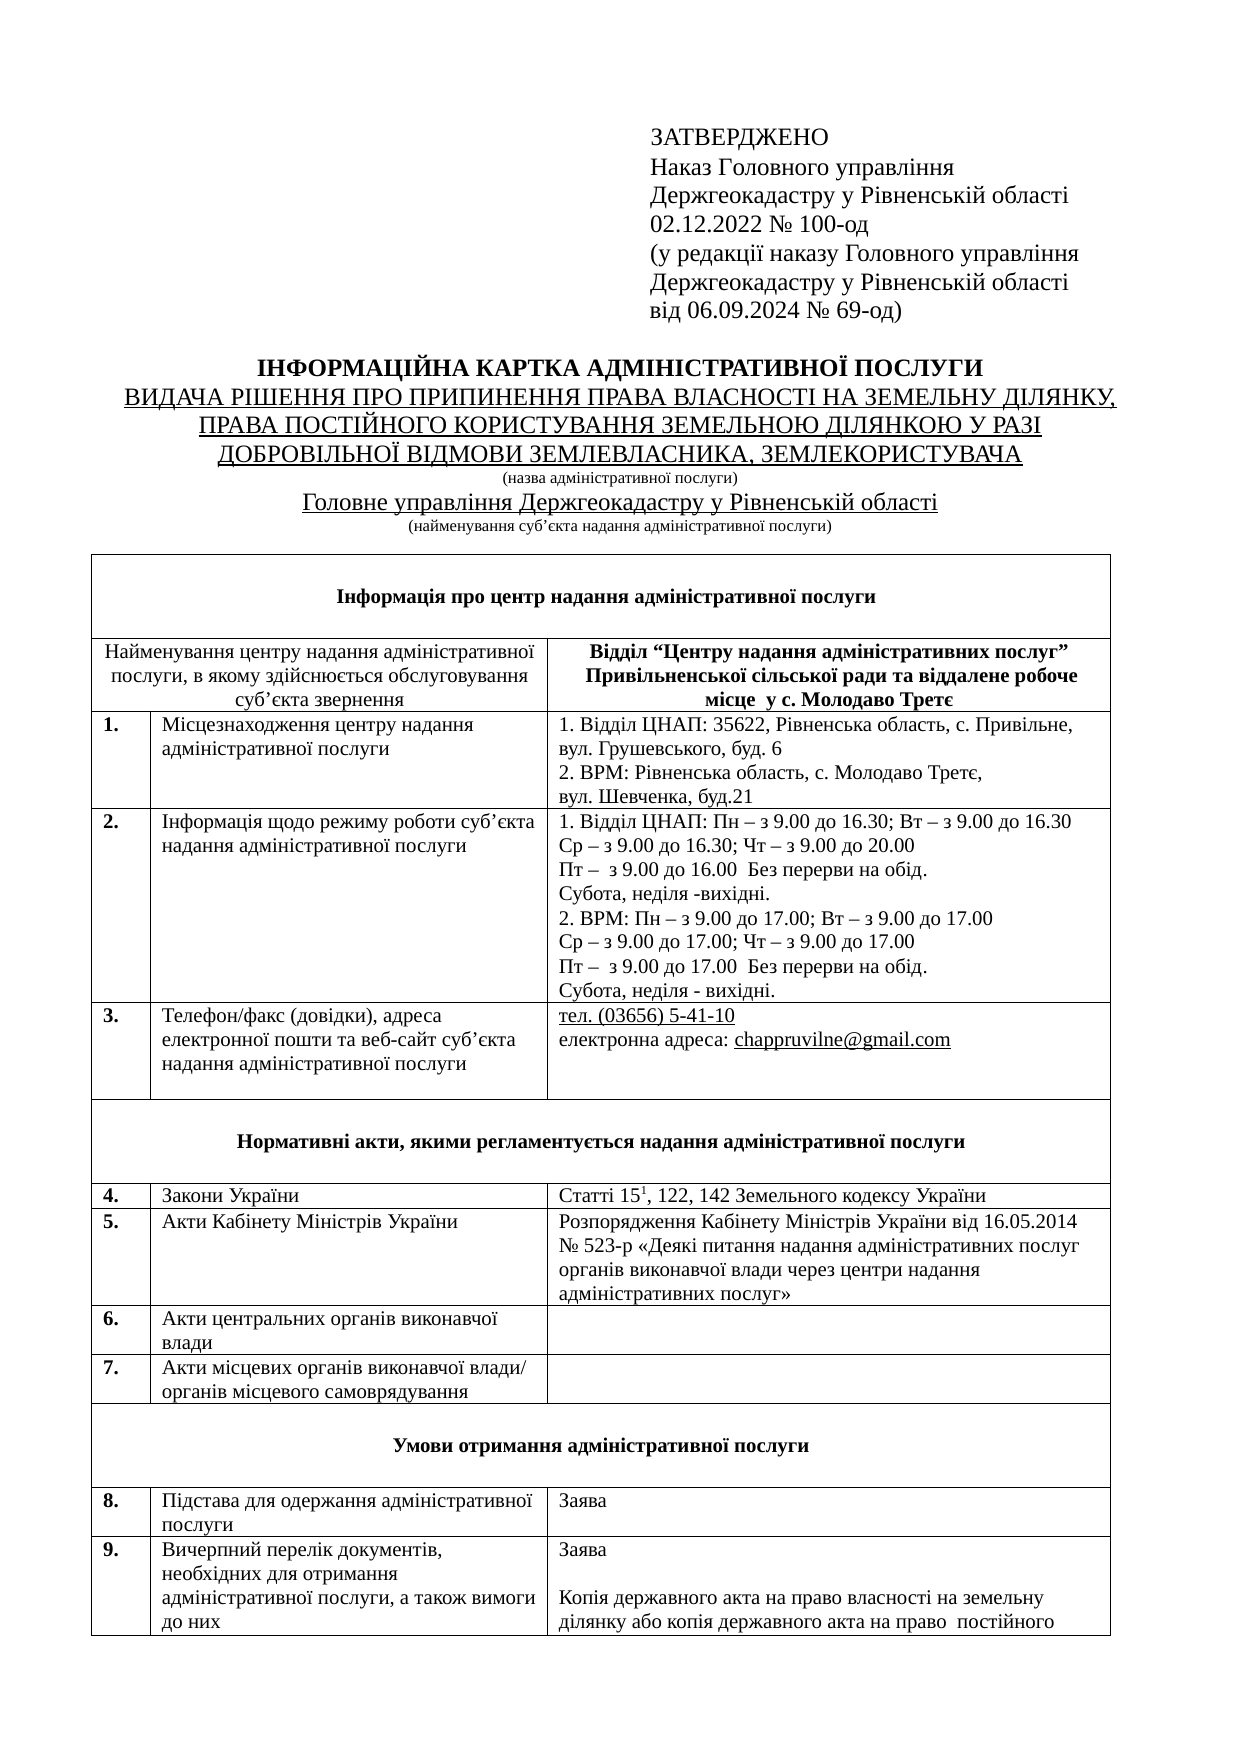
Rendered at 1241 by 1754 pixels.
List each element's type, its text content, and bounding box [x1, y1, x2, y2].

table_cell 6. [92, 1306, 150, 1354]
table_cell 2. [92, 809, 150, 1002]
table_cell Інформація щодо режиму роботи суб’єкта надання адміністративної послуги [151, 809, 547, 1002]
table_cell 4. [92, 1184, 150, 1207]
text Наказ Головного управління Держгеокадастру у Рівненській області [650, 152, 1122, 209]
table_cell 9. [92, 1537, 150, 1635]
table_cell Підстава для одержання адміністративної послуги [151, 1488, 547, 1536]
table_cell [548, 1306, 1110, 1354]
table_cell 8. [92, 1488, 150, 1536]
text (у редакції наказу Головного управління Держгеокадастру у Рівненській області [650, 238, 1122, 295]
table_cell 3. [92, 1003, 150, 1099]
text від 06.09.2024 № 69-од) [118, 295, 1122, 324]
table_cell 5. [92, 1209, 150, 1305]
text Видача рішення про припинення ПРАВА власнОСТІ НА ЗЕМЕЛЬНУ ДІЛЯНКУ, ПРАВА ПОСТІЙНОГО КОРИСТУВАННЯ ЗЕМЕЛЬНОЮ ДІЛЯНКОЮ У РАЗІ ДОБРОВІЛЬНОЇ ВІДМОВИ ЗЕМЛЕВЛАСНИКА, ЗЕМЛЕКОРИСТУВАЧА [118, 382, 1122, 468]
table_cell Найменування центру надання адміністративної послуги, в якому здійснюється обслуговування суб’єкта звернення [92, 639, 547, 711]
table_cell Акти центральних органів виконавчої влади [151, 1306, 547, 1354]
table_cell 1. Відділ ЦНАП: 35622, Рівненська область, с. Привільне, вул. Грушевського, буд. 6 2. ВРМ: Рівненська область, с. Молодаво Третє, вул. Шевченка, буд.21 [548, 712, 1110, 808]
text (назва адміністративної послуги) [118, 468, 1122, 487]
table_cell тел. (03656) 5-41-10 електронна адреса: chappruvilne@gmail.com [548, 1003, 1110, 1099]
text Головне управління Держгеокадастру у Рівненській області [118, 487, 1122, 516]
table_cell [548, 1355, 1110, 1403]
table_cell Статті 151, 122, 142 Земельного кодексу України [548, 1184, 1110, 1207]
table_cell Закони України [151, 1184, 547, 1207]
table_cell Місцезнаходження центру надання адміністративної послуги [151, 712, 547, 808]
table_cell 1. Відділ ЦНАП: Пн – з 9.00 до 16.30; Вт – з 9.00 до 16.30 Ср – з 9.00 до 16.30; Чт – з 9.00 до 20.00 Пт – з 9.00 до 16.00 Без перерви на обід. Субота, неділя -вихідні. 2. ВРМ: Пн – з 9.00 до 17.00; Вт – з 9.00 до 17.00 Ср – з 9.00 до 17.00; Чт – з 9.00 до 17.00 Пт – з 9.00 до 17.00 Без перерви на обід. Субота, неділя - вихідні. [548, 809, 1110, 1002]
text ЗАТВЕРДЖЕНО [118, 118, 1122, 152]
table_cell Акти місцевих органів виконавчої влади/ органів місцевого самоврядування [151, 1355, 547, 1403]
table_cell 1. [92, 712, 150, 808]
text ІНФОРМАЦІЙНА КАРТКА АДМІНІСТРАТИВНОЇ ПОСЛУГИ [118, 353, 1122, 382]
text 02.12.2022 № 100-од [650, 209, 1122, 238]
table_cell Умови отримання адміністративної послуги [92, 1404, 1110, 1487]
table_cell Розпорядження Кабінету Міністрів України від 16.05.2014 № 523-р «Деякі питання надання адміністративних послуг органів виконавчої влади через центри надання адміністративних послуг» [548, 1209, 1110, 1305]
table_cell Заява [548, 1488, 1110, 1536]
table_cell Вичерпний перелік документів, необхідних для отримання адміністративної послуги, а також вимоги до них [151, 1537, 547, 1635]
text (найменування суб’єкта надання адміністративної послуги) [118, 516, 1122, 535]
table_cell Заява Копія державного акта на право власності на земельну ділянку або копія державного акта на право постійного [548, 1537, 1110, 1635]
table_cell Акти Кабінету Міністрів України [151, 1209, 547, 1305]
table_header Інформація про центр надання адміністративної послуги [92, 555, 1110, 638]
table_cell 7. [92, 1355, 150, 1403]
table_cell Відділ “Центру надання адміністративних послуг” Привільненської сільської ради та віддалене робоче місце у с. Молодаво Третє [548, 639, 1110, 711]
table_cell Телефон/факс (довідки), адреса електронної пошти та веб-сайт суб’єкта надання адміністративної послуги [151, 1003, 547, 1099]
table_cell Нормативні акти, якими регламентується надання адміністративної послуги [92, 1100, 1110, 1182]
